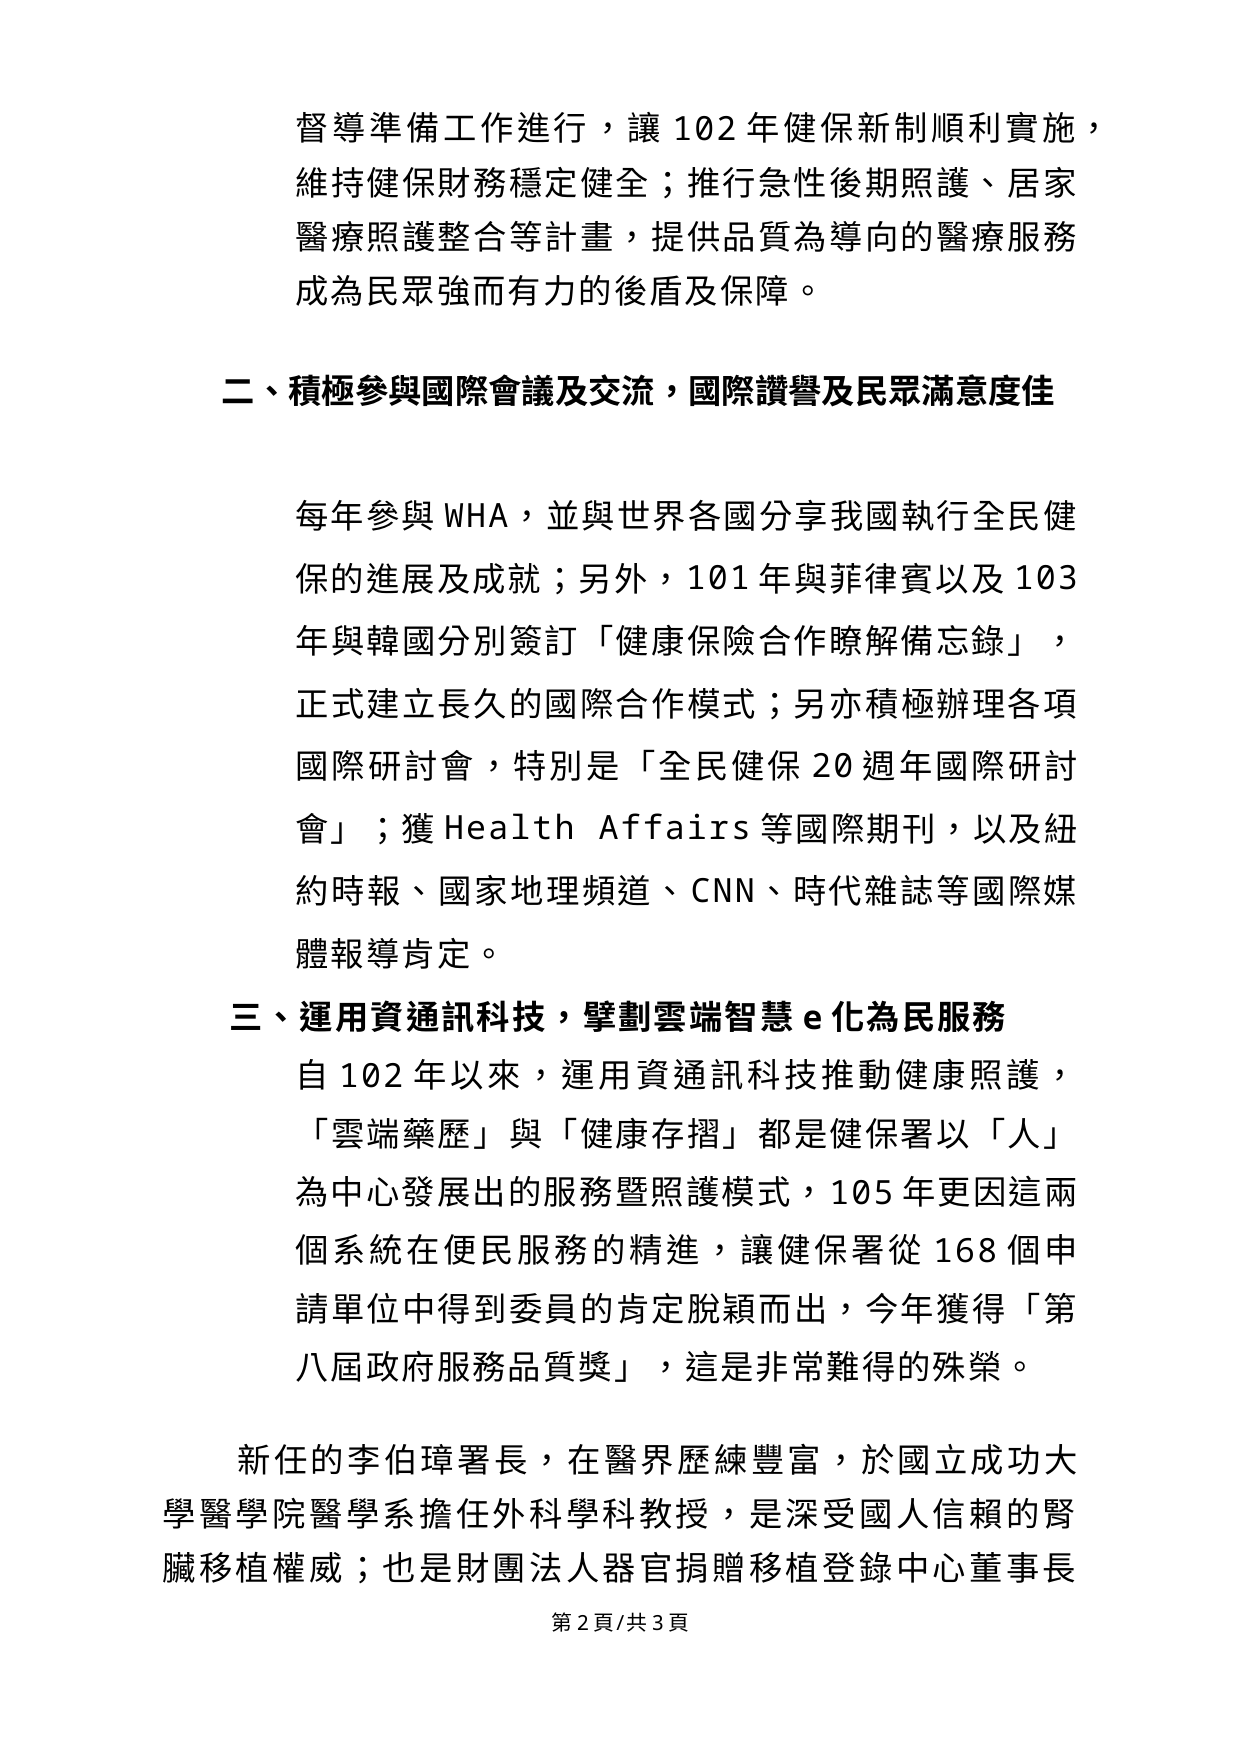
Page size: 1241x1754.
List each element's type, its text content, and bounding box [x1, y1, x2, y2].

text 新任的李伯璋署長，在醫界歷練豐富，於國立成功大學醫學院醫學系擔任外科學科教授，是深受國人信賴的腎臟移植權威；也是財團法人器官捐贈移植登錄中心董事長，推動器官捐贈不遺餘力；此外，也時常關切全民健保制度改革並提出建言。李署長於101年起擔任衛生福利部臺南醫院院長，為臺南市民守護健康，對公務體系運作也有一定瞭解，未來希望能借重李署長的長才，為健保署及醫界間的合作關係開創新氣象，讓健保政策推動更順暢。 [162, 1429, 1078, 1591]
text 每年參與WHA，並與世界各國分享我國執行全民健保的進展及成就；另外，101年與菲律賓以及103年與韓國分別簽訂「健康保險合作瞭解備忘錄」，正式建立長久的國際合作模式；另亦積極辦理各項國際研討會，特別是「全民健保20週年國際研討會」；獲Health Affairs等國際期刊，以及紐約時報、國家地理頻道、CNN、時代雜誌等國際媒體報導肯定。 [295, 472, 1078, 972]
text 督導準備工作進行，讓102年健保新制順利實施，維持健保財務穩定健全；推行急性後期照護、居家醫療照護整合等計畫，提供品質為導向的醫療服務，成為民眾強而有力的後盾及保障。 [295, 97, 1078, 314]
text 三、運用資通訊科技，擘劃雲端智慧e化為民服務 [229, 983, 1078, 1041]
text 二、積極參與國際會議及交流，國際讚譽及民眾滿意度佳 [221, 347, 1078, 410]
text 自102年以來，運用資通訊科技推動健康照護，「雲端藥歷」與「健康存摺」都是健保署以「人」為中心發展出的服務暨照護模式，105年更因這兩個系統在便民服務的精進，讓健保署從168個申請單位中得到委員的肯定脫穎而出，今年獲得「第八屆政府服務品質獎」，這是非常難得的殊榮。 [295, 1041, 1078, 1391]
